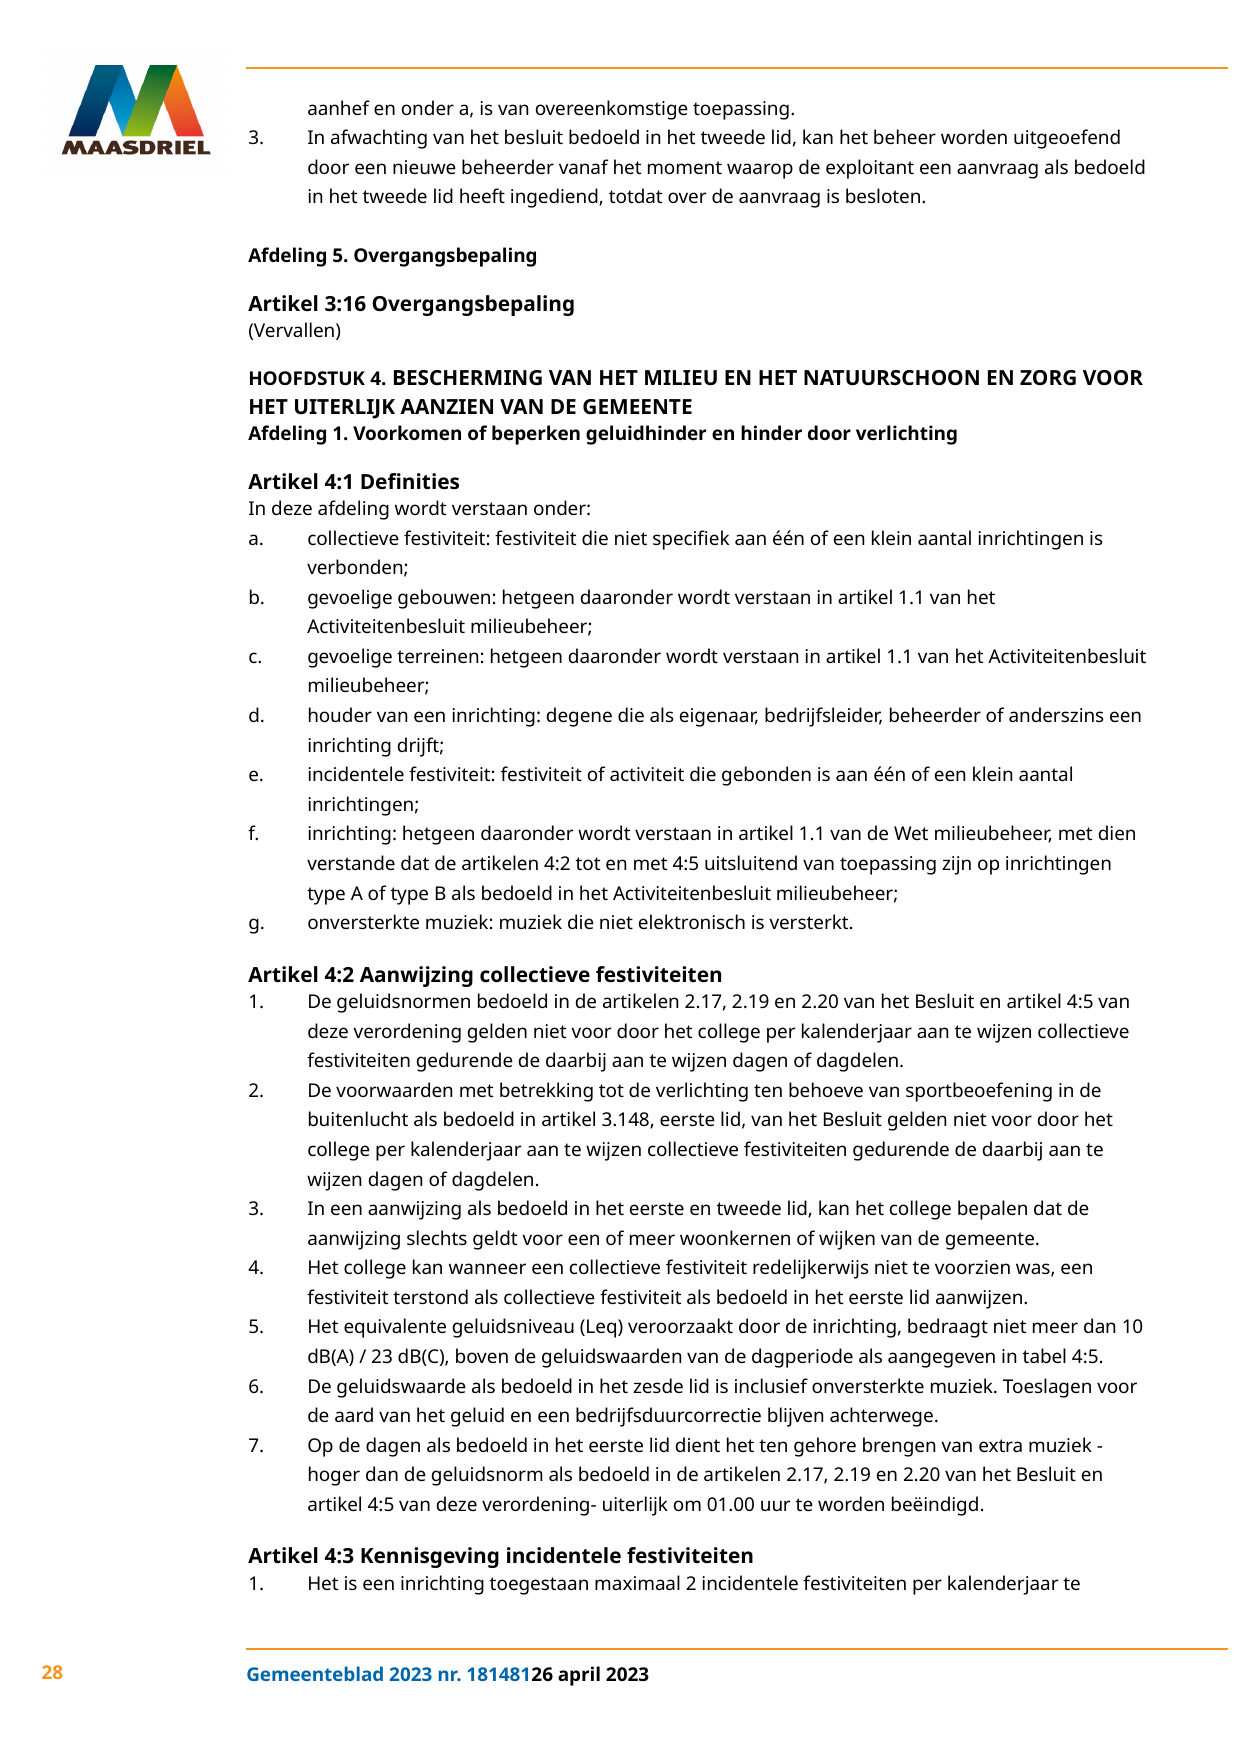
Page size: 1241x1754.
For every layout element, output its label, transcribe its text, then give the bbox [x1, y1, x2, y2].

list gevoelige gebouwen: hetgeen daaronder wordt verstaan in artikel 1.1 van het Activiteitenbesluit milieubeheer; [248, 584, 1152, 639]
list incidentele festiviteit: festiviteit of activiteit die gebonden is aan één of een klein aantal inrichtingen; [248, 761, 1152, 817]
list aanhef en onder a, is van overeenkomstige toepassing. [248, 95, 1152, 121]
list collectieve festiviteit: festiviteit die niet specifiek aan één of een klein aantal inrichtingen is verbonden; [248, 525, 1152, 580]
text Afdeling 1. Voorkomen of beperken geluidhinder en hinder door verlichting [248, 420, 1152, 446]
text HOOFDSTUK 4. BESCHERMING VAN HET MILIEU EN HET NATUURSCHOON EN ZORG VOOR HET UITERLIJK AANZIEN VAN DE GEMEENTE [248, 363, 1152, 420]
list De geluidswaarde als bedoeld in het zesde lid is inclusief onversterkte muziek. Toeslagen voor de aard van het geluid en een bedrijfsduurcorrectie blijven achterwege. [248, 1373, 1152, 1428]
list Op de dagen als bedoeld in het eerste lid dient het ten gehore brengen van extra muziek -hoger dan de geluidsnorm als bedoeld in de artikelen 2.17, 2.19 en 2.20 van het Besluit en artikel 4:5 van deze verordening- uiterlijk om 01.00 uur te worden beëindigd. [248, 1432, 1152, 1517]
list Het college kan wanneer een collectieve festiviteit redelijkerwijs niet te voorzien was, een festiviteit terstond als collectieve festiviteit als bedoeld in het eerste lid aanwijzen. [248, 1254, 1152, 1310]
list De voorwaarden met betrekking tot de verlichting ten behoeve van sportbeoefening in de buitenlucht als bedoeld in artikel 3.148, eerste lid, van het Besluit gelden niet voor door het college per kalenderjaar aan te wijzen collectieve festiviteiten gedurende de daarbij aan te wijzen dagen of dagdelen. [248, 1077, 1152, 1191]
list In afwachting van het besluit bedoeld in het tweede lid, kan het beheer worden uitgeoefend door een nieuwe beheerder vanaf het moment waarop de exploitant een aanvraag als bedoeld in het tweede lid heeft ingediend, totdat over de aanvraag is besloten. [248, 124, 1152, 209]
text In deze afdeling wordt verstaan onder: [248, 495, 1152, 521]
list Het is een inrichting toegestaan maximaal 2 incidentele festiviteiten per kalenderjaar te [248, 1570, 1152, 1596]
text Artikel 3:16 Overgangsbepaling [248, 289, 1152, 318]
text Afdeling 5. Overgangsbepaling [248, 243, 1152, 268]
list inrichting: hetgeen daaronder wordt verstaan in artikel 1.1 van de Wet milieubeheer, met dien verstande dat de artikelen 4:2 tot en met 4:5 uitsluitend van toepassing zijn op inrichtingen type A of type B als bedoeld in het Activiteitenbesluit milieubeheer; [248, 821, 1152, 906]
list gevoelige terreinen: hetgeen daaronder wordt verstaan in artikel 1.1 van het Activiteitenbesluit milieubeheer; [248, 643, 1152, 698]
list onversterkte muziek: muziek die niet elektronisch is versterkt. [248, 909, 1152, 935]
text Artikel 4:2 Aanwijzing collectieve festiviteiten [248, 960, 1152, 988]
list houder van een inrichting: degene die als eigenaar, bedrijfsleider, beheerder of anderszins een inrichting drijft; [248, 702, 1152, 758]
list De geluidsnormen bedoeld in de artikelen 2.17, 2.19 en 2.20 van het Besluit en artikel 4:5 van deze verordening gelden niet voor door het college per kalenderjaar aan te wijzen collectieve festiviteiten gedurende de daarbij aan te wijzen dagen of dagdelen. [248, 988, 1152, 1073]
list Het equivalente geluidsniveau (Leq) veroorzaakt door de inrichting, bedraagt niet meer dan 10 dB(A) / 23 dB(C), boven de geluidswaarden van de dagperiode als aangegeven in tabel 4:5. [248, 1314, 1152, 1369]
text (Vervallen) [248, 318, 1152, 343]
text Artikel 4:1 Definities [248, 467, 1152, 495]
picture [41, 47, 231, 172]
text Artikel 4:3 Kennisgeving incidentele festiviteiten [248, 1542, 1152, 1570]
list In een aanwijzing als bedoeld in het eerste en tweede lid, kan het college bepalen dat de aanwijzing slechts geldt voor een of meer woonkernen of wijken van de gemeente. [248, 1195, 1152, 1251]
